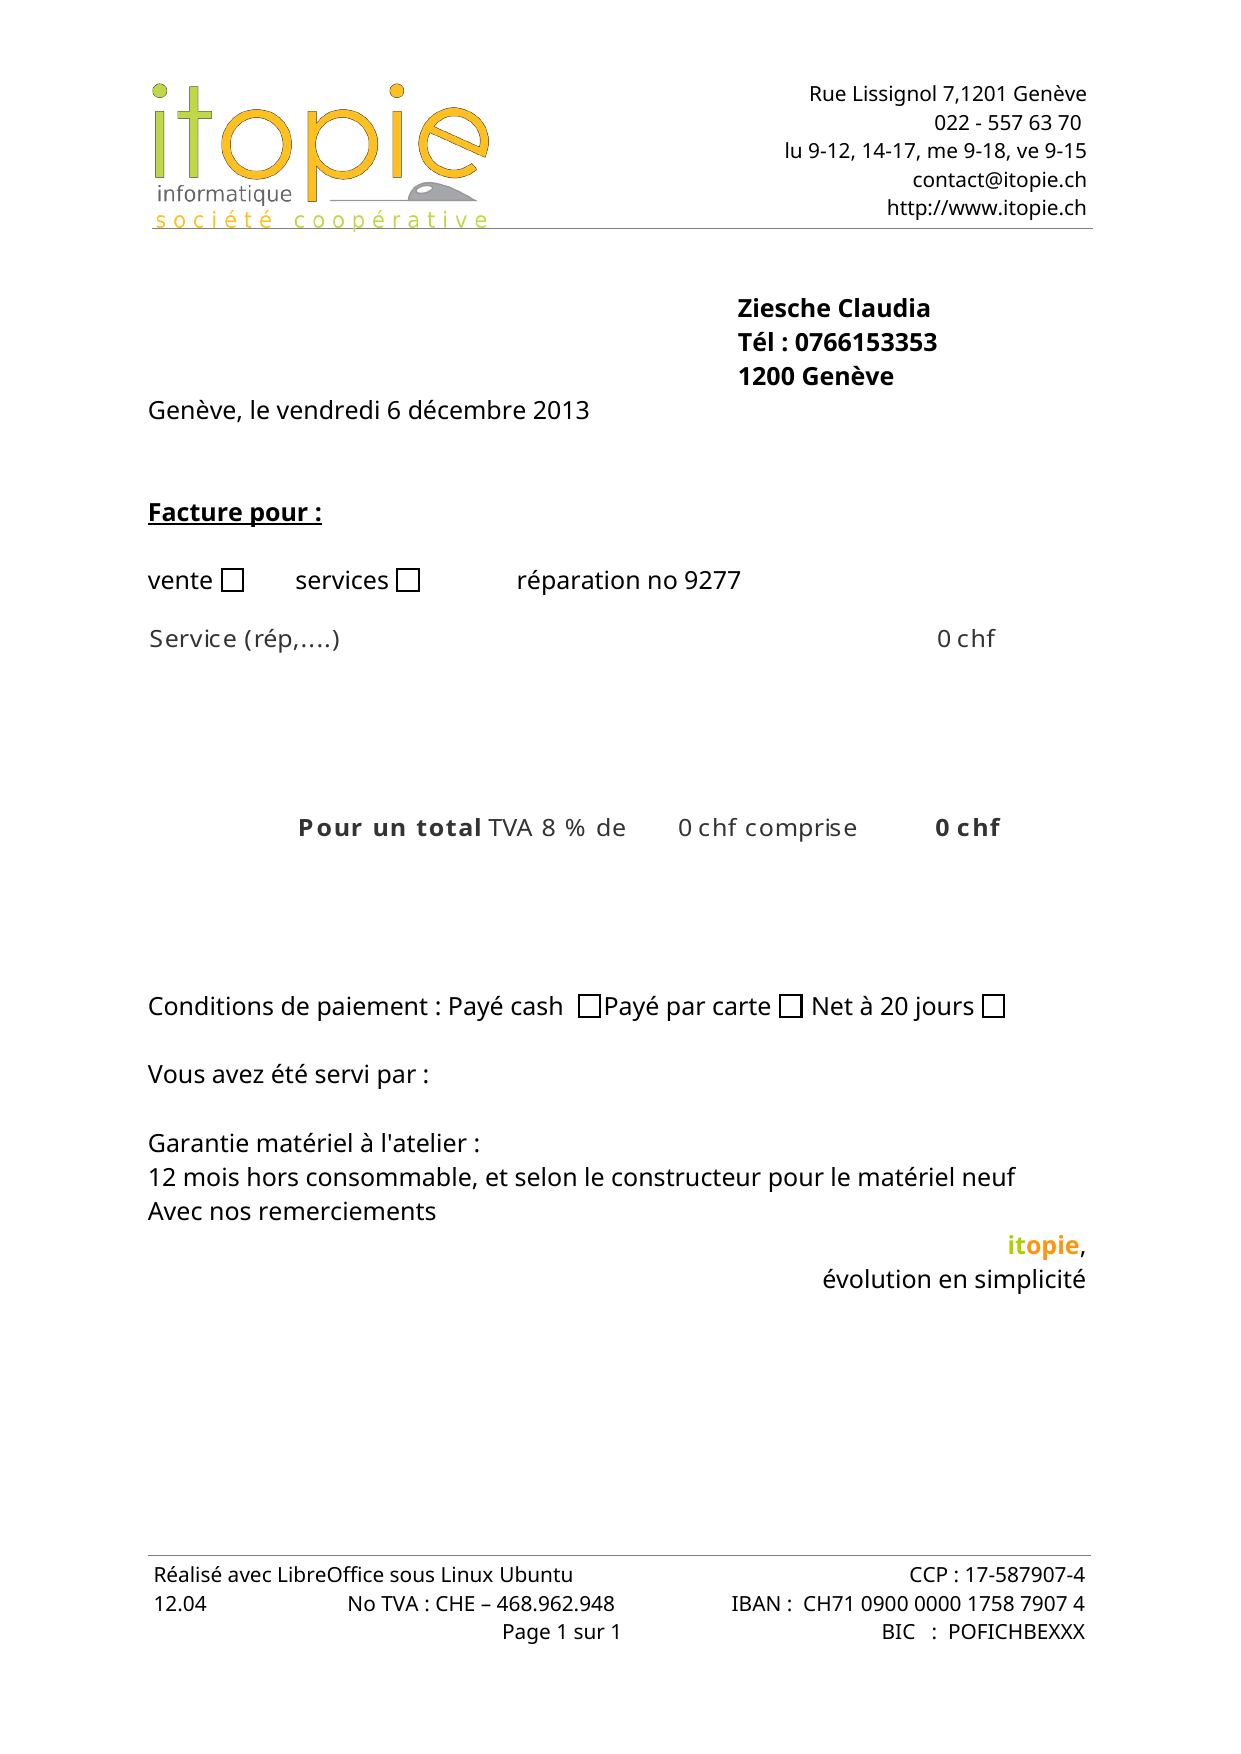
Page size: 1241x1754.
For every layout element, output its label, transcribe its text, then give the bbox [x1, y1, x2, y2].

text Facture pour : [148, 495, 1093, 529]
picture [138, 72, 500, 244]
text évolution en simplicité [148, 1262, 1093, 1296]
text vente services réparation no 9277 [148, 563, 1093, 597]
text Ziesche Claudia [148, 290, 1093, 324]
text Garantie matériel à l'atelier : [148, 1125, 1093, 1159]
text Tél : 0766153353 [148, 324, 1093, 358]
text Vous avez été servi par : [148, 1057, 1093, 1091]
text 1200 Genève [148, 358, 1093, 392]
text 12 mois hors consommable, et selon le constructeur pour le matériel neuf [148, 1159, 1093, 1193]
text itopie, [148, 1227, 1093, 1262]
text Avec nos remerciements [148, 1193, 1093, 1227]
text Conditions de paiement : Payé cash Payé par carte Net à 20 jours [148, 989, 1093, 1023]
text Genève, le vendredi 6 décembre 2013 [148, 392, 1093, 427]
